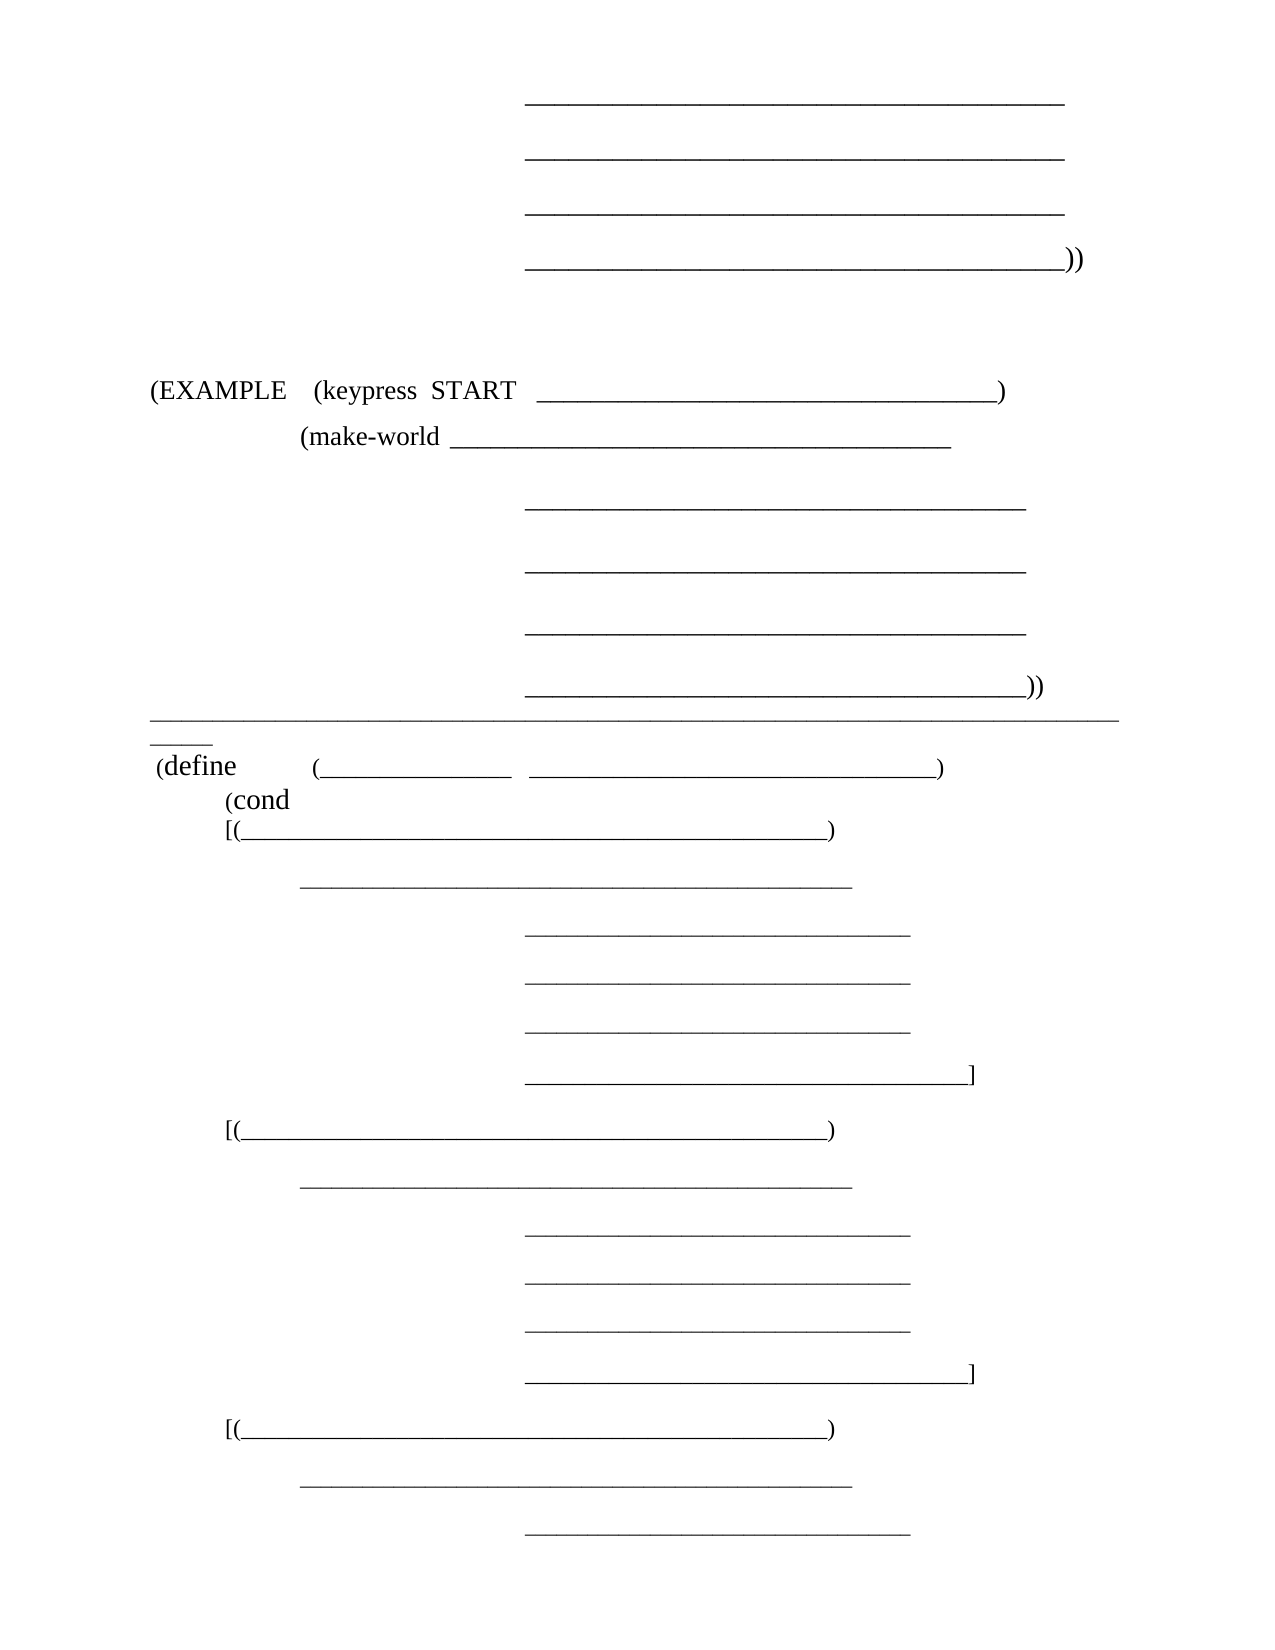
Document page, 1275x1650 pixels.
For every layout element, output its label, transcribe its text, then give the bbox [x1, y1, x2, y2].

text _____________________________________ [225, 1263, 1125, 1287]
text (define (________________ __________________________________) [150, 748, 1125, 782]
text [(_________________________________________________) [225, 1115, 1125, 1142]
text _____________________________________ [450, 1012, 1125, 1036]
text _____________________________________] [150, 1060, 1125, 1087]
text _____________________________________ [450, 607, 1125, 638]
text _____________________________________ [450, 915, 1125, 939]
text _____________________________________)) [450, 240, 1125, 274]
text _____________________________________] [150, 1359, 1125, 1387]
text _____________________________________________________ [225, 1167, 1125, 1191]
text _____________________________________________________ [225, 867, 1125, 891]
text [(_________________________________________________) [225, 1414, 1125, 1442]
text _____________________________________ [450, 75, 1125, 108]
text _____________________________________ [450, 482, 1125, 513]
text (cond [225, 782, 1125, 816]
text _____________________________________ [225, 130, 1125, 164]
text _____________________________________ [450, 1514, 1125, 1538]
text ___________________________________________________________________________________________________ [150, 700, 1125, 748]
text (EXAMPLE (keypress START __________________________________) [150, 374, 1125, 406]
text _____________________________________ [225, 544, 1125, 576]
text _____________________________________ [450, 1311, 1125, 1335]
text [(_________________________________________________) [225, 816, 1125, 843]
text _____________________________________ [450, 1215, 1125, 1239]
text _____________________________________________________ [225, 1466, 1125, 1490]
text _____________________________________)) [450, 669, 1125, 700]
text (make-world _____________________________________ [225, 420, 1125, 451]
text _____________________________________ [225, 963, 1125, 987]
text _____________________________________ [450, 185, 1125, 219]
